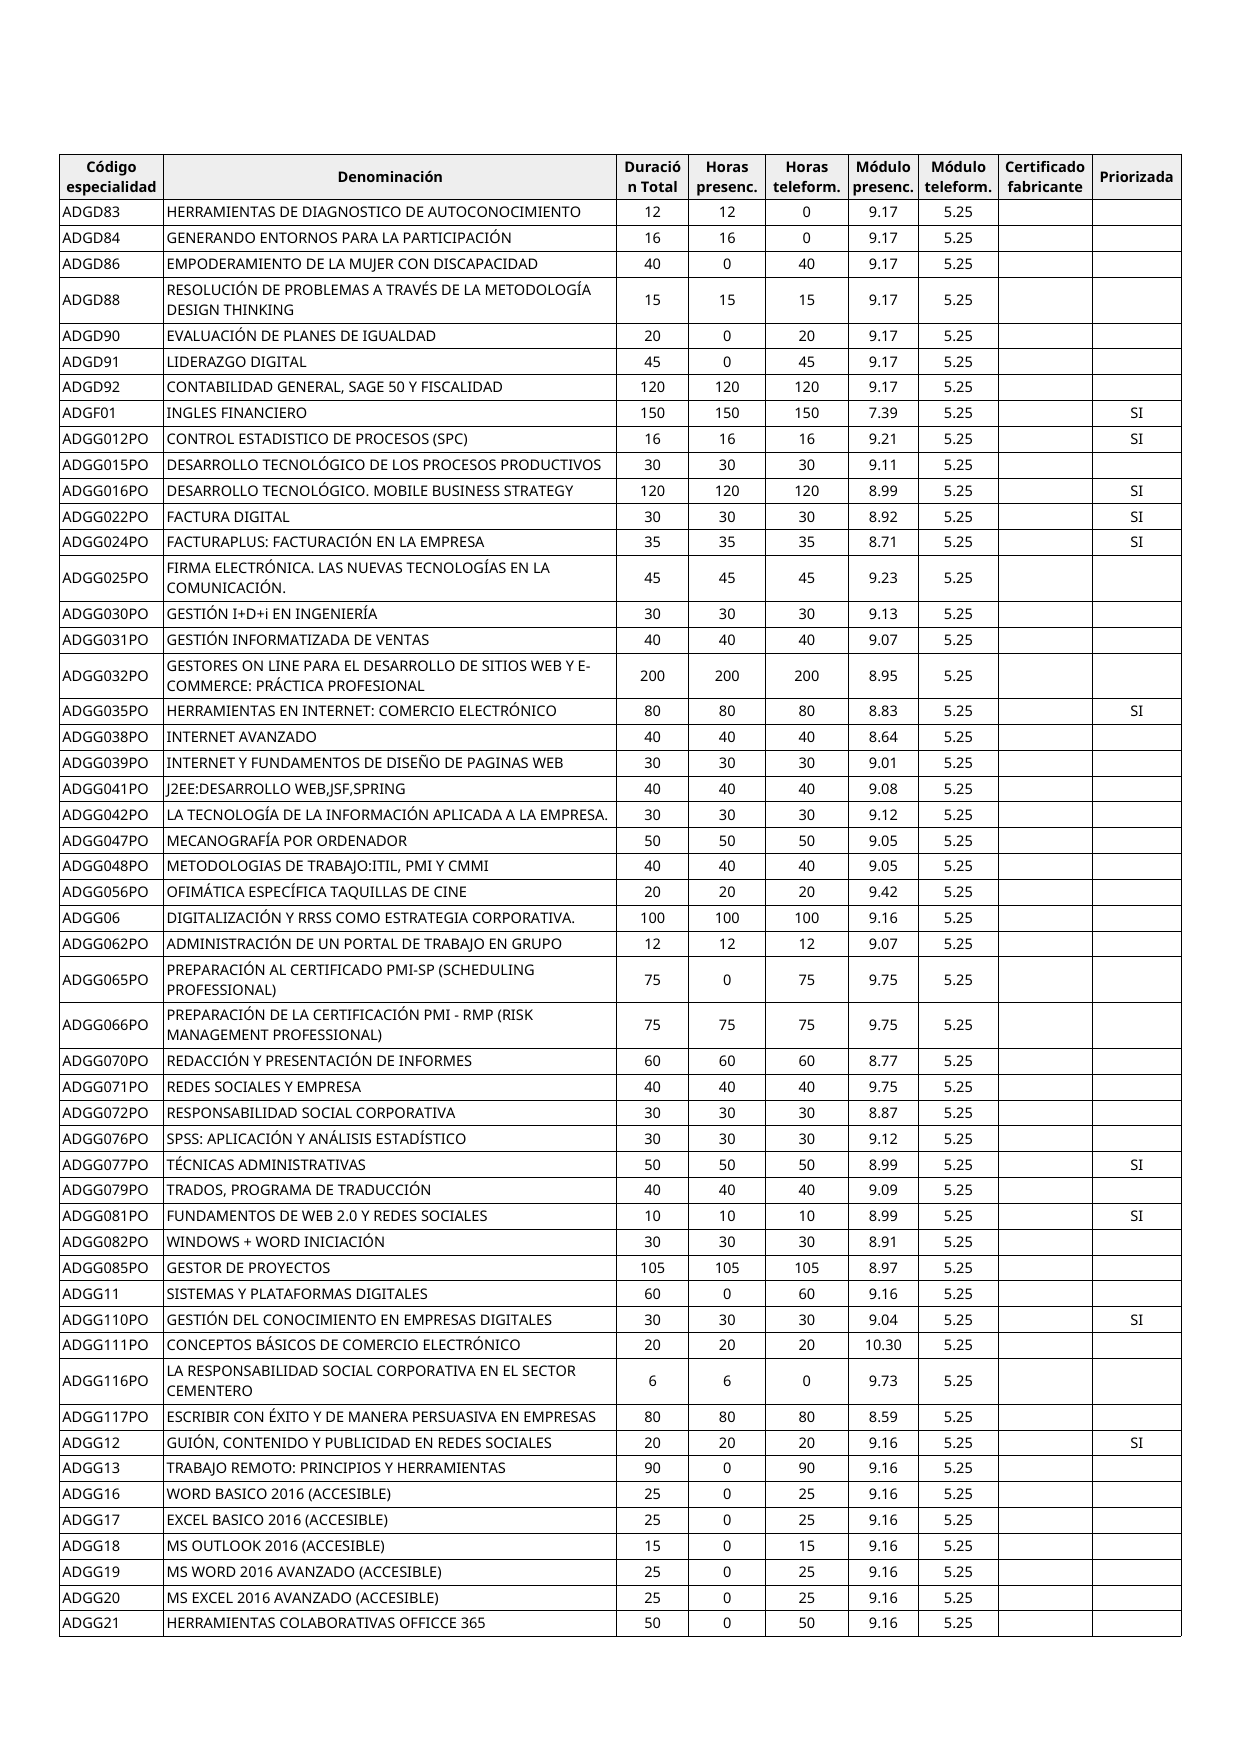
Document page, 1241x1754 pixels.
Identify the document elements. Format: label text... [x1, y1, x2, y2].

table_cell [999, 1456, 1092, 1481]
table_cell 20 [689, 880, 765, 905]
table_cell ADGG038PO [60, 725, 163, 750]
table_cell CONTROL ESTADISTICO DE PROCESOS (SPC) [164, 427, 616, 452]
table_cell ADGF01 [60, 401, 163, 426]
table_cell 5,25 [919, 1405, 998, 1429]
table_cell 15 [766, 278, 848, 322]
table_cell 120 [766, 479, 848, 503]
table_cell [1093, 324, 1181, 348]
table_cell 30 [617, 602, 688, 627]
table_cell 0 [766, 1359, 848, 1404]
table_cell PREPARACIÓN DE LA CERTIFICACIÓN PMI - RMP (RISK MANAGEMENT PROFESSIONAL) [164, 1003, 616, 1048]
table_cell [999, 1204, 1092, 1229]
table_cell [999, 751, 1092, 776]
table_cell [999, 1256, 1092, 1280]
table_cell 8,87 [849, 1101, 918, 1125]
table_cell 9,75 [849, 957, 918, 1002]
table_header Horas presenc. [689, 155, 765, 199]
table_cell 5,25 [919, 278, 998, 322]
table_cell [1093, 1049, 1181, 1074]
table_cell 50 [689, 1152, 765, 1177]
table_cell 5,25 [919, 1307, 998, 1332]
table_cell 9,17 [849, 324, 918, 348]
table_cell [999, 427, 1092, 452]
table_cell 10 [766, 1204, 848, 1229]
table_cell 30 [766, 1101, 848, 1125]
table_cell 5,25 [919, 1126, 998, 1151]
table_cell 5,25 [919, 226, 998, 251]
table_cell ADGG035PO [60, 699, 163, 724]
table_cell 50 [766, 1152, 848, 1177]
table_cell 5,25 [919, 1333, 998, 1358]
table_cell 5,25 [919, 628, 998, 652]
table_cell 9,13 [849, 602, 918, 627]
table_cell SI [1093, 1204, 1181, 1229]
table_cell [1093, 349, 1181, 374]
table_cell ADGG015PO [60, 453, 163, 477]
table_cell PREPARACIÓN AL CERTIFICADO PMI-SP (SCHEDULING PROFESSIONAL) [164, 957, 616, 1002]
table_cell 25 [617, 1482, 688, 1507]
table_cell ADGG082PO [60, 1230, 163, 1254]
table_cell ADGG032PO [60, 654, 163, 698]
table_cell 20 [766, 1431, 848, 1455]
table_cell 200 [617, 654, 688, 698]
table_cell RESOLUCIÓN DE PROBLEMAS A TRAVÉS DE LA METODOLOGÍA DESIGN THINKING [164, 278, 616, 322]
table_cell ADGG076PO [60, 1126, 163, 1151]
table_cell [999, 725, 1092, 750]
table_cell 50 [617, 828, 688, 853]
table_cell HERRAMIENTAS EN INTERNET: COMERCIO ELECTRÓNICO [164, 699, 616, 724]
table_cell ESCRIBIR CON ÉXITO Y DE MANERA PERSUASIVA EN EMPRESAS [164, 1405, 616, 1429]
table_cell 30 [617, 1126, 688, 1151]
table_header Código especialidad [60, 155, 163, 199]
table_cell 5,25 [919, 1281, 998, 1306]
table_cell [999, 200, 1092, 225]
table_cell 105 [766, 1256, 848, 1280]
table_cell 9,75 [849, 1003, 918, 1048]
table_cell 30 [766, 1307, 848, 1332]
table_cell 60 [766, 1281, 848, 1306]
table_cell [1093, 1534, 1181, 1559]
table_cell [999, 1126, 1092, 1151]
table_cell 5,25 [919, 427, 998, 452]
table_cell [999, 854, 1092, 879]
table_cell 16 [689, 226, 765, 251]
table_cell ADGG085PO [60, 1256, 163, 1280]
table_cell [1093, 906, 1181, 931]
table_cell 5,25 [919, 479, 998, 503]
table_cell SI [1093, 1307, 1181, 1332]
table_cell 10 [617, 1204, 688, 1229]
table_cell GESTIÓN DEL CONOCIMIENTO EN EMPRESAS DIGITALES [164, 1307, 616, 1332]
table_cell [999, 226, 1092, 251]
table_cell 5,25 [919, 957, 998, 1002]
table_cell 5,25 [919, 725, 998, 750]
table_cell 5,25 [919, 602, 998, 627]
table_cell 35 [617, 530, 688, 555]
table_cell 8,97 [849, 1256, 918, 1280]
table_cell [1093, 1333, 1181, 1358]
table_cell 30 [766, 1126, 848, 1151]
table_cell 0 [689, 324, 765, 348]
table_cell ADGD90 [60, 324, 163, 348]
table_cell 20 [766, 324, 848, 348]
table_cell 40 [689, 1075, 765, 1099]
table_cell 30 [617, 1307, 688, 1332]
table_cell 200 [766, 654, 848, 698]
table_cell 40 [617, 252, 688, 277]
table_cell 5,25 [919, 556, 998, 601]
table_cell 9,11 [849, 453, 918, 477]
table_cell 90 [766, 1456, 848, 1481]
table_cell 0 [689, 957, 765, 1002]
table_cell 40 [617, 1075, 688, 1099]
table_cell 10 [689, 1204, 765, 1229]
table_cell [999, 654, 1092, 698]
table_cell 20 [617, 1431, 688, 1455]
table_cell ADGG016PO [60, 479, 163, 503]
table_cell 40 [766, 628, 848, 652]
table_cell [999, 278, 1092, 322]
table_cell 9,05 [849, 828, 918, 853]
table_cell 30 [689, 1101, 765, 1125]
table_cell [999, 1482, 1092, 1507]
table_cell 5,25 [919, 1049, 998, 1074]
table_cell 20 [689, 1431, 765, 1455]
table_cell ADGG06 [60, 906, 163, 931]
table_cell 0 [766, 226, 848, 251]
table_cell ADGG13 [60, 1456, 163, 1481]
table_cell 5,25 [919, 1152, 998, 1177]
table_cell 80 [766, 699, 848, 724]
table_cell 20 [617, 324, 688, 348]
table_cell 100 [766, 906, 848, 931]
table_cell [1093, 1230, 1181, 1254]
table_cell METODOLOGIAS DE TRABAJO:ITIL, PMI Y CMMI [164, 854, 616, 879]
table_cell 30 [766, 602, 848, 627]
table_cell ADGG11 [60, 1281, 163, 1306]
table_cell ADGD84 [60, 226, 163, 251]
table_cell ADGG079PO [60, 1178, 163, 1203]
table_cell 9,17 [849, 349, 918, 374]
table_cell RESPONSABILIDAD SOCIAL CORPORATIVA [164, 1101, 616, 1125]
table_header Horas teleform. [766, 155, 848, 199]
table_cell 105 [689, 1256, 765, 1280]
table_cell SI [1093, 401, 1181, 426]
table_cell ADGG024PO [60, 530, 163, 555]
table_cell 5,25 [919, 1204, 998, 1229]
table_cell ADGG12 [60, 1431, 163, 1455]
table_cell [999, 1534, 1092, 1559]
table_cell HERRAMIENTAS COLABORATIVAS OFFICCE 365 [164, 1611, 616, 1636]
table_cell [999, 324, 1092, 348]
table_cell 9,16 [849, 1534, 918, 1559]
table_cell [1093, 854, 1181, 879]
table_cell [999, 375, 1092, 400]
table_cell 5,25 [919, 751, 998, 776]
table_cell FACTURA DIGITAL [164, 504, 616, 529]
table_cell 45 [766, 349, 848, 374]
table_cell 9,17 [849, 252, 918, 277]
table_cell ADGG071PO [60, 1075, 163, 1099]
table_cell [1093, 932, 1181, 956]
table_cell 9,16 [849, 1281, 918, 1306]
table_cell 0 [689, 1281, 765, 1306]
table_cell ADGG047PO [60, 828, 163, 853]
table_cell [1093, 1101, 1181, 1125]
table_cell 15 [766, 1534, 848, 1559]
table_cell ADGG110PO [60, 1307, 163, 1332]
table_cell ADGG056PO [60, 880, 163, 905]
table_cell 60 [766, 1049, 848, 1074]
table_cell 20 [617, 1333, 688, 1358]
table_cell 200 [689, 654, 765, 698]
table_cell [999, 1178, 1092, 1203]
table_cell 5,25 [919, 324, 998, 348]
table_cell 30 [617, 1230, 688, 1254]
table_cell 15 [617, 278, 688, 322]
table_cell [999, 1152, 1092, 1177]
table_cell GENERANDO ENTORNOS PARA LA PARTICIPACIÓN [164, 226, 616, 251]
table_cell [999, 828, 1092, 853]
table_cell SI [1093, 1152, 1181, 1177]
table_cell [999, 1508, 1092, 1533]
table_cell [1093, 1560, 1181, 1584]
table_cell 150 [617, 401, 688, 426]
table_cell 7,39 [849, 401, 918, 426]
table_cell [1093, 200, 1181, 225]
table_cell TRADOS, PROGRAMA DE TRADUCCIÓN [164, 1178, 616, 1203]
table_cell 8,95 [849, 654, 918, 698]
table_cell 50 [617, 1152, 688, 1177]
table_cell 5,25 [919, 401, 998, 426]
table_cell 30 [689, 1126, 765, 1151]
table_cell [1093, 628, 1181, 652]
table_cell EXCEL BASICO 2016 (ACCESIBLE) [164, 1508, 616, 1533]
table_cell 5,25 [919, 777, 998, 801]
table_cell 30 [617, 453, 688, 477]
table_cell ADGG012PO [60, 427, 163, 452]
table_cell GESTIÓN I+D+i EN INGENIERÍA [164, 602, 616, 627]
table_cell 35 [689, 530, 765, 555]
table_cell ADGG048PO [60, 854, 163, 879]
table_cell 30 [689, 504, 765, 529]
table_cell 16 [617, 427, 688, 452]
table_cell 30 [689, 1307, 765, 1332]
table_cell 40 [689, 854, 765, 879]
table_cell [1093, 278, 1181, 322]
table_cell INGLES FINANCIERO [164, 401, 616, 426]
table_cell [1093, 602, 1181, 627]
table_cell [1093, 1003, 1181, 1048]
table_cell 8,64 [849, 725, 918, 750]
table_cell 5,25 [919, 252, 998, 277]
table_cell 5.25 [919, 1256, 998, 1280]
table_cell ADGG111PO [60, 1333, 163, 1358]
table_cell ADGG20 [60, 1586, 163, 1610]
table_cell ADGG18 [60, 1534, 163, 1559]
table_cell [1093, 654, 1181, 698]
table_cell ADGG039PO [60, 751, 163, 776]
table_cell SPSS: APLICACIÓN Y ANÁLISIS ESTADÍSTICO [164, 1126, 616, 1151]
table_cell 5,25 [919, 1075, 998, 1099]
table_cell 80 [689, 699, 765, 724]
table_cell [1093, 556, 1181, 601]
table_cell 12 [689, 200, 765, 225]
table_cell 9,16 [849, 1508, 918, 1533]
table_cell 9,17 [849, 226, 918, 251]
table_cell ADGG041PO [60, 777, 163, 801]
table_cell 30 [766, 751, 848, 776]
table_cell 0 [689, 349, 765, 374]
table_cell MS EXCEL 2016 AVANZADO (ACCESIBLE) [164, 1586, 616, 1610]
table_cell [999, 1431, 1092, 1455]
table_cell [999, 932, 1092, 956]
table_cell 9,16 [849, 1586, 918, 1610]
table_cell TRABAJO REMOTO: PRINCIPIOS Y HERRAMIENTAS [164, 1456, 616, 1481]
table_cell 150 [689, 401, 765, 426]
table_cell ADGG030PO [60, 602, 163, 627]
table_cell 30 [617, 751, 688, 776]
table_cell 0 [689, 1482, 765, 1507]
table_cell 30 [617, 504, 688, 529]
table_cell 30 [689, 602, 765, 627]
table_cell FIRMA ELECTRÓNICA. LAS NUEVAS TECNOLOGÍAS EN LA COMUNICACIÓN. [164, 556, 616, 601]
table_cell 5,25 [919, 1101, 998, 1125]
table_cell 0 [689, 1611, 765, 1636]
table_cell 5,25 [919, 349, 998, 374]
table_cell 9,16 [849, 1560, 918, 1584]
table_cell GUIÓN, CONTENIDO Y PUBLICIDAD EN REDES SOCIALES [164, 1431, 616, 1455]
table_cell 0 [689, 1508, 765, 1533]
table_cell ADGG066PO [60, 1003, 163, 1048]
table_cell 80 [617, 1405, 688, 1429]
table_cell 9,16 [849, 1482, 918, 1507]
table_cell [1093, 1126, 1181, 1151]
table_cell 9,42 [849, 880, 918, 905]
table_cell 75 [766, 957, 848, 1002]
table_cell 16 [617, 226, 688, 251]
table_header Módulo teleform. [919, 155, 998, 199]
table_cell 6 [617, 1359, 688, 1404]
table_cell [1093, 1075, 1181, 1099]
table_cell 150 [766, 401, 848, 426]
table_cell 0 [689, 1534, 765, 1559]
table_cell 45 [766, 556, 848, 601]
table_cell 0 [689, 1456, 765, 1481]
table_cell 9,05 [849, 854, 918, 879]
table_cell 9,17 [849, 278, 918, 322]
table_cell MECANOGRAFÍA POR ORDENADOR [164, 828, 616, 853]
table_cell 40 [766, 1075, 848, 1099]
table_cell 35 [766, 530, 848, 555]
table_cell 10,30 [849, 1333, 918, 1358]
table_cell 5,25 [919, 1456, 998, 1481]
table_cell DESARROLLO TECNOLÓGICO. MOBILE BUSINESS STRATEGY [164, 479, 616, 503]
table_cell [1093, 777, 1181, 801]
table_cell [999, 252, 1092, 277]
table_cell [1093, 375, 1181, 400]
table_cell 25 [617, 1560, 688, 1584]
table_cell HERRAMIENTAS DE DIAGNOSTICO DE AUTOCONOCIMIENTO [164, 200, 616, 225]
table_cell 8,92 [849, 504, 918, 529]
table_cell 45 [617, 556, 688, 601]
table_cell EVALUACIÓN DE PLANES DE IGUALDAD [164, 324, 616, 348]
table_cell 80 [766, 1405, 848, 1429]
table_cell GESTIÓN INFORMATIZADA DE VENTAS [164, 628, 616, 652]
table_cell ADGD92 [60, 375, 163, 400]
table_cell [1093, 453, 1181, 477]
table_cell 5,25 [919, 1003, 998, 1048]
table_cell SI [1093, 530, 1181, 555]
table_cell 5,25 [919, 375, 998, 400]
table_cell [1093, 1482, 1181, 1507]
table_cell 40 [617, 777, 688, 801]
table_cell 30 [689, 802, 765, 827]
table_cell ADGD91 [60, 349, 163, 374]
table_cell 30 [766, 1230, 848, 1254]
table_cell 120 [766, 375, 848, 400]
table_cell 9,07 [849, 932, 918, 956]
table_cell 40 [766, 1178, 848, 1203]
table_cell 25 [766, 1482, 848, 1507]
table_cell 0 [689, 1586, 765, 1610]
table_cell WINDOWS + WORD INICIACIÓN [164, 1230, 616, 1254]
table_cell 50 [617, 1611, 688, 1636]
table_cell 8,91 [849, 1230, 918, 1254]
table_cell [1093, 725, 1181, 750]
table_cell 5,25 [919, 504, 998, 529]
table_cell CONTABILIDAD GENERAL, SAGE 50 Y FISCALIDAD [164, 375, 616, 400]
table_cell ADGG031PO [60, 628, 163, 652]
table_header Priorizada [1093, 155, 1181, 199]
table_cell ADGG025PO [60, 556, 163, 601]
table_cell [999, 1075, 1092, 1099]
table_cell [999, 479, 1092, 503]
table_cell 40 [689, 1178, 765, 1203]
table_cell 60 [617, 1281, 688, 1306]
table_cell ADGG17 [60, 1508, 163, 1533]
table_cell 80 [617, 699, 688, 724]
table_cell 40 [617, 628, 688, 652]
table_cell 8,59 [849, 1405, 918, 1429]
table_cell 80 [689, 1405, 765, 1429]
table_cell ADGG19 [60, 1560, 163, 1584]
table_cell ADGG022PO [60, 504, 163, 529]
table_cell [999, 802, 1092, 827]
table_cell 30 [617, 802, 688, 827]
table_cell 12 [689, 932, 765, 956]
table_cell 5,25 [919, 854, 998, 879]
table_cell 5,25 [919, 880, 998, 905]
table_cell [999, 1003, 1092, 1048]
table_cell 15 [689, 278, 765, 322]
table_cell 40 [689, 777, 765, 801]
table_cell [999, 401, 1092, 426]
table_cell 5,25 [919, 654, 998, 698]
table_cell [999, 349, 1092, 374]
table_cell SI [1093, 1431, 1181, 1455]
table_cell 5,25 [919, 1431, 998, 1455]
table_cell 30 [766, 453, 848, 477]
table_cell 5,25 [919, 1534, 998, 1559]
table_cell [999, 1307, 1092, 1332]
table_cell [1093, 1456, 1181, 1481]
table_cell [999, 628, 1092, 652]
table_cell ADGG062PO [60, 932, 163, 956]
table_cell 5,25 [919, 1359, 998, 1404]
table_cell 60 [689, 1049, 765, 1074]
table_cell GESTOR DE PROYECTOS [164, 1256, 616, 1280]
table_header Duración Total [617, 155, 688, 199]
table_cell SI [1093, 479, 1181, 503]
table_cell ADMINISTRACIÓN DE UN PORTAL DE TRABAJO EN GRUPO [164, 932, 616, 956]
table_cell 5,25 [919, 1560, 998, 1584]
table_cell [1093, 957, 1181, 1002]
table_cell ADGG042PO [60, 802, 163, 827]
table_cell ADGD88 [60, 278, 163, 322]
table_cell 8,99 [849, 1204, 918, 1229]
table_cell 0 [689, 252, 765, 277]
table_cell FUNDAMENTOS DE WEB 2.0 Y REDES SOCIALES [164, 1204, 616, 1229]
table_cell [1093, 828, 1181, 853]
table_cell 16 [766, 427, 848, 452]
table_cell 16 [689, 427, 765, 452]
table_cell 40 [766, 252, 848, 277]
table_cell [999, 777, 1092, 801]
table_cell SI [1093, 504, 1181, 529]
table_cell 50 [766, 828, 848, 853]
table_cell 6 [689, 1359, 765, 1404]
table_cell 8,99 [849, 479, 918, 503]
table_header Denominación [164, 155, 616, 199]
table_cell 8,83 [849, 699, 918, 724]
table_cell 9,75 [849, 1075, 918, 1099]
table_cell 9,08 [849, 777, 918, 801]
table_cell ADGG077PO [60, 1152, 163, 1177]
table_cell 120 [617, 375, 688, 400]
table_cell [1093, 226, 1181, 251]
table_cell 25 [766, 1508, 848, 1533]
table_cell 40 [689, 628, 765, 652]
table_cell 50 [689, 828, 765, 853]
table_cell CONCEPTOS BÁSICOS DE COMERCIO ELECTRÓNICO [164, 1333, 616, 1358]
table_cell 40 [617, 725, 688, 750]
table_cell ADGG081PO [60, 1204, 163, 1229]
table_header Certificado fabricante [999, 155, 1092, 199]
table_cell LA RESPONSABILIDAD SOCIAL CORPORATIVA EN EL SECTOR CEMENTERO [164, 1359, 616, 1404]
table_cell [1093, 252, 1181, 277]
table_cell [999, 1586, 1092, 1610]
table_cell 9,21 [849, 427, 918, 452]
table_cell [999, 504, 1092, 529]
table_cell 5,25 [919, 828, 998, 853]
table_cell [999, 699, 1092, 724]
table_cell [999, 906, 1092, 931]
table_cell 90 [617, 1456, 688, 1481]
table_cell SI [1093, 427, 1181, 452]
table_cell 20 [766, 880, 848, 905]
table_cell 75 [617, 1003, 688, 1048]
table_cell 9,16 [849, 1431, 918, 1455]
table_cell 9,17 [849, 375, 918, 400]
table_cell 20 [617, 880, 688, 905]
table_cell MS WORD 2016 AVANZADO (ACCESIBLE) [164, 1560, 616, 1584]
table_cell [999, 530, 1092, 555]
table_cell 8,71 [849, 530, 918, 555]
table_cell 25 [766, 1586, 848, 1610]
table_cell [1093, 1256, 1181, 1280]
table_cell 9,01 [849, 751, 918, 776]
table_cell [1093, 1586, 1181, 1610]
table_cell 8,99 [849, 1152, 918, 1177]
table_cell [999, 1230, 1092, 1254]
table_cell [1093, 1178, 1181, 1203]
table_cell 60 [617, 1049, 688, 1074]
table_cell DIGITALIZACIÓN Y RRSS COMO ESTRATEGIA CORPORATIVA. [164, 906, 616, 931]
table_cell 30 [689, 751, 765, 776]
table_cell 45 [689, 556, 765, 601]
table_cell 105 [617, 1256, 688, 1280]
table_cell 20 [766, 1333, 848, 1358]
table_cell 9,12 [849, 1126, 918, 1151]
table_cell INTERNET Y FUNDAMENTOS DE DISEÑO DE PAGINAS WEB [164, 751, 616, 776]
table_cell ADGG072PO [60, 1101, 163, 1125]
table_cell 5,25 [919, 932, 998, 956]
table_cell 12 [617, 932, 688, 956]
table_cell 100 [689, 906, 765, 931]
table_cell 25 [617, 1586, 688, 1610]
table_cell 30 [689, 453, 765, 477]
table_cell 120 [617, 479, 688, 503]
table_cell [999, 1333, 1092, 1358]
table_cell 9,04 [849, 1307, 918, 1332]
table_cell [999, 453, 1092, 477]
table_cell 8,77 [849, 1049, 918, 1074]
table_cell 120 [689, 479, 765, 503]
table_cell [999, 957, 1092, 1002]
table_cell 40 [689, 725, 765, 750]
table_cell [999, 1405, 1092, 1429]
table_cell LA TECNOLOGÍA DE LA INFORMACIÓN APLICADA A LA EMPRESA. [164, 802, 616, 827]
table_cell ADGG21 [60, 1611, 163, 1636]
table_cell 5,25 [919, 802, 998, 827]
table_cell J2EE:DESARROLLO WEB,JSF,SPRING [164, 777, 616, 801]
table_cell 9,07 [849, 628, 918, 652]
table_cell TÉCNICAS ADMINISTRATIVAS [164, 1152, 616, 1177]
table_cell 5,25 [919, 1482, 998, 1507]
table_cell ADGD86 [60, 252, 163, 277]
table_cell 5,25 [919, 453, 998, 477]
table_cell [1093, 1508, 1181, 1533]
table_cell 5,25 [919, 906, 998, 931]
table_cell 5,25 [919, 1230, 998, 1254]
table_cell 75 [766, 1003, 848, 1048]
table_cell 9,23 [849, 556, 918, 601]
table_cell ADGG16 [60, 1482, 163, 1507]
table_cell 40 [617, 1178, 688, 1203]
table_cell WORD BASICO 2016 (ACCESIBLE) [164, 1482, 616, 1507]
table_cell [1093, 751, 1181, 776]
table_cell 9,12 [849, 802, 918, 827]
table_cell 30 [689, 1230, 765, 1254]
table_cell 45 [617, 349, 688, 374]
table_cell [999, 1359, 1092, 1404]
table_cell ADGD83 [60, 200, 163, 225]
table_cell 9,73 [849, 1359, 918, 1404]
table_cell 12 [617, 200, 688, 225]
table_cell 0 [689, 1560, 765, 1584]
table_cell REDES SOCIALES Y EMPRESA [164, 1075, 616, 1099]
table_cell 5,25 [919, 200, 998, 225]
table_cell 12 [766, 932, 848, 956]
table_cell OFIMÁTICA ESPECÍFICA TAQUILLAS DE CINE [164, 880, 616, 905]
table_cell 9,16 [849, 1456, 918, 1481]
table_cell [1093, 880, 1181, 905]
table_cell [1093, 1359, 1181, 1404]
table_cell 20 [689, 1333, 765, 1358]
table_cell SI [1093, 699, 1181, 724]
table_cell [1093, 1281, 1181, 1306]
table_cell [999, 1101, 1092, 1125]
table_cell [999, 880, 1092, 905]
table_cell [999, 1560, 1092, 1584]
table_cell 30 [766, 504, 848, 529]
table_cell INTERNET AVANZADO [164, 725, 616, 750]
table_cell MS OUTLOOK 2016 (ACCESIBLE) [164, 1534, 616, 1559]
table_cell 75 [617, 957, 688, 1002]
table_cell LIDERAZGO DIGITAL [164, 349, 616, 374]
table_cell 75 [689, 1003, 765, 1048]
table_cell FACTURAPLUS: FACTURACIÓN EN LA EMPRESA [164, 530, 616, 555]
table_cell [999, 1611, 1092, 1636]
table_cell GESTORES ON LINE PARA EL DESARROLLO DE SITIOS WEB Y E-COMMERCE: PRÁCTICA PROFESIONAL [164, 654, 616, 698]
table_cell REDACCIÓN Y PRESENTACIÓN DE INFORMES [164, 1049, 616, 1074]
table_cell 5,25 [919, 1508, 998, 1533]
table_cell ADGG065PO [60, 957, 163, 1002]
table_cell 120 [689, 375, 765, 400]
table_cell SISTEMAS Y PLATAFORMAS DIGITALES [164, 1281, 616, 1306]
table_cell [999, 1049, 1092, 1074]
table_cell EMPODERAMIENTO DE LA MUJER CON DISCAPACIDAD [164, 252, 616, 277]
table_cell 40 [766, 725, 848, 750]
table_cell [1093, 802, 1181, 827]
table_cell [1093, 1611, 1181, 1636]
table_cell [999, 602, 1092, 627]
table_cell 25 [617, 1508, 688, 1533]
table_cell 5,25 [919, 1586, 998, 1610]
table_cell [999, 556, 1092, 601]
table_cell DESARROLLO TECNOLÓGICO DE LOS PROCESOS PRODUCTIVOS [164, 453, 616, 477]
table_cell ADGG117PO [60, 1405, 163, 1429]
table_header Módulo presenc. [849, 155, 918, 199]
table_cell 15 [617, 1534, 688, 1559]
table_cell 50 [766, 1611, 848, 1636]
table_cell 0 [766, 200, 848, 225]
table_cell 9,16 [849, 1611, 918, 1636]
table_cell ADGG070PO [60, 1049, 163, 1074]
table_cell ADGG116PO [60, 1359, 163, 1404]
table_cell 5,25 [919, 1611, 998, 1636]
table_cell 9,09 [849, 1178, 918, 1203]
table_cell 5,25 [919, 699, 998, 724]
table_cell 9,16 [849, 906, 918, 931]
table_cell [1093, 1405, 1181, 1429]
table_cell 40 [617, 854, 688, 879]
table_cell 30 [617, 1101, 688, 1125]
table_cell 25 [766, 1560, 848, 1584]
table_cell 5,25 [919, 1178, 998, 1203]
table_cell 5,25 [919, 530, 998, 555]
table_cell 9,17 [849, 200, 918, 225]
table_cell 40 [766, 854, 848, 879]
table_cell [999, 1281, 1092, 1306]
table_cell 40 [766, 777, 848, 801]
table_cell 100 [617, 906, 688, 931]
table_cell 30 [766, 802, 848, 827]
